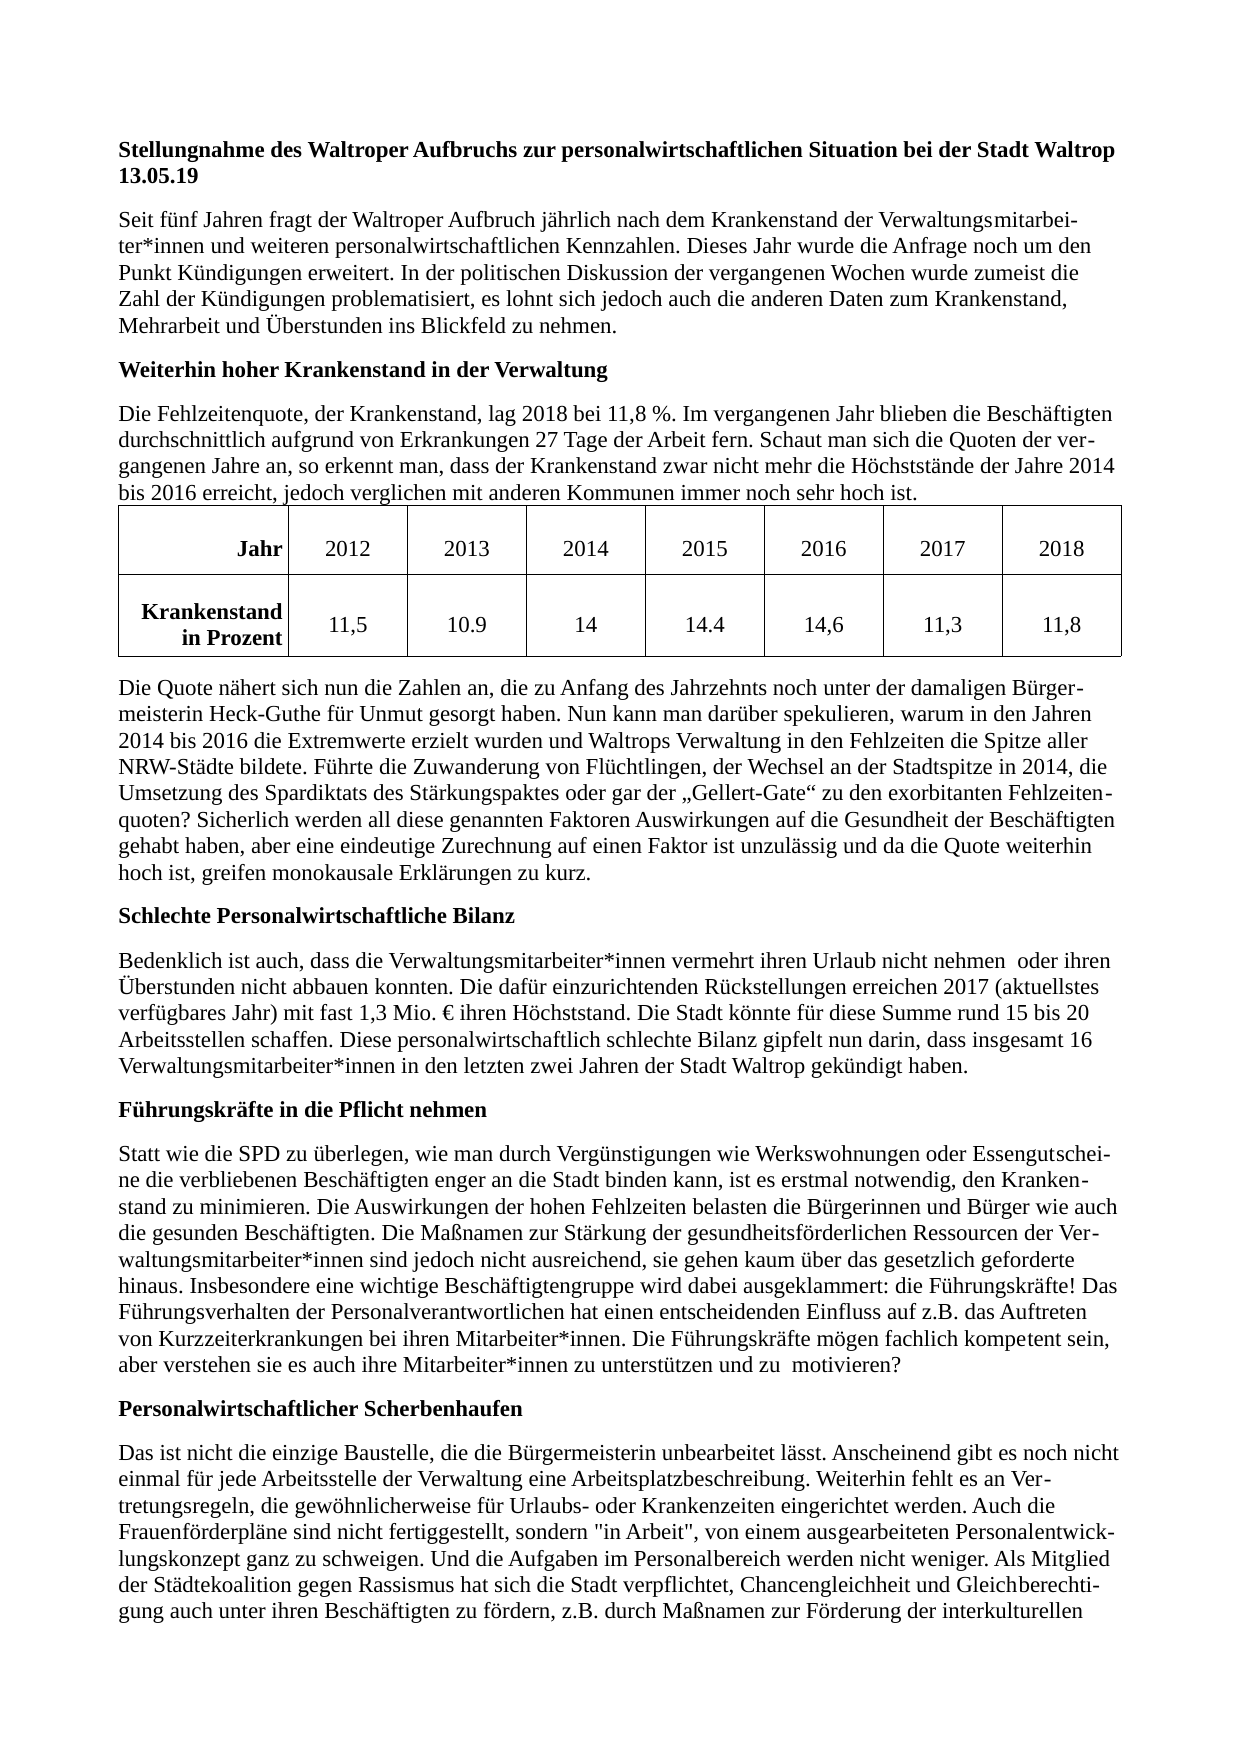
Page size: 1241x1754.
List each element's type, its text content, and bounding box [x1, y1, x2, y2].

table_header 2015 [646, 506, 764, 574]
text Bedenklich ist auch, dass die Verwaltungsmitarbeiter*innen vermehrt ihren Urlaub nicht nehmen oder ihren Überstunden nicht abbauen konnten. Die dafür einzurichtenden Rückstellungen erreichen 2017 (aktuellstes verfügbares Jahr) mit fast 1,3 Mio. € ihren Höchststand. Die Stadt könnte für diese Summe rund 15 bis 20 Arbeitsstellen schaffen. Diese personalwirtschaftlich schlechte Bilanz gipfelt nun darin, dass insgesamt 16 Verwaltungs­mitarbeiter*innen in den letzten zwei Jahren der Stadt Waltrop gekündigt haben. [118, 947, 1122, 1078]
text Statt wie die SPD zu überlegen, wie man durch Vergünstigungen wie Werkswohnungen oder Essengut­schei­ne die verbliebenen Beschäftigten enger an die Stadt binden kann, ist es erstmal notwendig, den Kranken­stand zu minimieren. Die Auswirkungen der hohen Fehlzeiten belasten die Bürgerinnen und Bürger wie auch die gesunden Beschäftigten. Die Maßnamen zur Stärkung der gesundheitsförderlichen Ressourcen der Ver­waltungs­mitarbeiter*innen sind jedoch nicht aus­reichend, sie gehen kaum über das gesetzlich geforderte hinaus. Insbesondere eine wichtige Be­schäf­tigten­gruppe wird dabei ausgeklammert: die Führungskräfte! Das Führungs­verhalten der Personalverantwortlichen hat einen entscheidenden Einfluss auf z.B. das Auftreten von Kurz­zeit­erkrankungen bei ihren Mitarbeiter*innen. Die Führungskräfte mögen fachlich kompe­tent sein, aber verstehen sie es auch ihre Mitarbeiter*innen zu unterstützen und zu motivieren? [118, 1140, 1122, 1377]
table_header 2016 [765, 506, 883, 574]
table_cell 14 [527, 575, 645, 656]
text Seit fünf Jahren fragt der Waltroper Aufbruch jährlich nach dem Krankenstand der Verwaltungs­mitarbei­ter*innen und weiteren personalwirtschaftlichen Kennzahlen. Dieses Jahr wurde die Anfrage noch um den Punkt Kündigungen erweitert. In der politischen Diskussion der vergangenen Wochen wurde zumeist die Zahl der Kündigungen problematisiert, es lohnt sich jedoch auch die anderen Daten zum Krankenstand, Mehrarbeit und Überstunden ins Blickfeld zu nehmen. [118, 206, 1122, 338]
table_header Jahr [119, 506, 288, 574]
text Führungskräfte in die Pflicht nehmen [118, 1096, 1122, 1122]
table_header 2012 [289, 506, 407, 574]
text Schlechte Personalwirtschaftliche Bilanz [118, 903, 1122, 929]
text Stellungnahme des Waltroper Aufbruchs zur personalwirtschaftlichen Situation bei der Stadt Waltrop 13.05.19 [118, 136, 1122, 188]
text Die Quote nähert sich nun die Zahlen an, die zu Anfang des Jahrzehnts noch unter der damaligen Bürger­meisterin Heck-Guthe für Unmut gesorgt haben. Nun kann man darüber spekulieren, warum in den Jahren 2014 bis 2016 die Extremwerte erzielt wurden und Waltrops Verwaltung in den Fehlzeiten die Spitze aller NRW-Städte bildete. Führte die Zuwanderung von Flüchtlingen, der Wechsel an der Stadtspitze in 2014, die Umsetzung des Spardiktats des Stärkungspaktes oder gar der „Gellert-Gate“ zu den exorbitanten Fehlzeiten­quoten? Sicherlich werden all diese genannten Faktoren Auswirkungen auf die Gesundheit der Beschäftigten gehabt haben, aber eine eindeutige Zurechnung auf einen Faktor ist unzulässig und da die Quote weiterhin hoch ist, greifen mono­kausale Erklärungen zu kurz. [118, 674, 1122, 885]
table_header 2013 [408, 506, 526, 574]
table_cell 11,5 [289, 575, 407, 656]
table_cell 14,4 [646, 575, 764, 656]
table_cell 14,6 [765, 575, 883, 656]
table_cell Krankenstand in Prozent [119, 575, 288, 656]
text Personalwirtschaftlicher Scherbenhaufen [118, 1395, 1122, 1421]
table_cell 11,3 [884, 575, 1002, 656]
text Die Fehlzeitenquote, der Krankenstand, lag 2018 bei 11,8 %. Im vergangenen Jahr blieben die Beschäftigten durchschnittlich aufgrund von Erkrankungen 27 Tage der Arbeit fern. Schaut man sich die Quoten der ver­gangenen Jahre an, so erkennt man, dass der Krankenstand zwar nicht mehr die Höchststände der Jahre 2014 bis 2016 erreicht, jedoch verglichen mit anderen Kommunen immer noch sehr hoch ist. [118, 400, 1122, 505]
table_header 2017 [884, 506, 1002, 574]
table_cell 11,8 [1003, 575, 1121, 656]
table_header 2018 [1003, 506, 1121, 574]
table_cell 10,9 [408, 575, 526, 656]
table_header 2014 [527, 506, 645, 574]
text Weiterhin hoher Krankenstand in der Verwaltung [118, 356, 1122, 382]
text Das ist nicht die einzige Baustelle, die die Bürgermeisterin unbearbeitet lässt. Anscheinend gibt es noch nicht einmal für jede Arbeitsstelle der Verwaltung eine Arbeitsplatzbeschreibung. Weiterhin fehlt es an Ver­tretungs­regeln, die gewöhnlicherweise für Urlaubs- oder Krankenzeiten eingerichtet werden. Auch die Frauen­förderpläne sind nicht fertiggestellt, sondern "in Arbeit", von einem aus­gearbeiteten Personal­entwick­lungskonzept ganz zu schweigen. Und die Aufgaben im Personal­bereich werden nicht weniger. Als Mitglied der Städtekoalition gegen Rassismus hat sich die Stadt verpflichtet, Chancengleichheit und Gleich­berech­ti­gung auch unter ihren Beschäftigten zu fördern, z.B. durch Maßnamen zur Förderung der interkulturellen [118, 1439, 1122, 1624]
